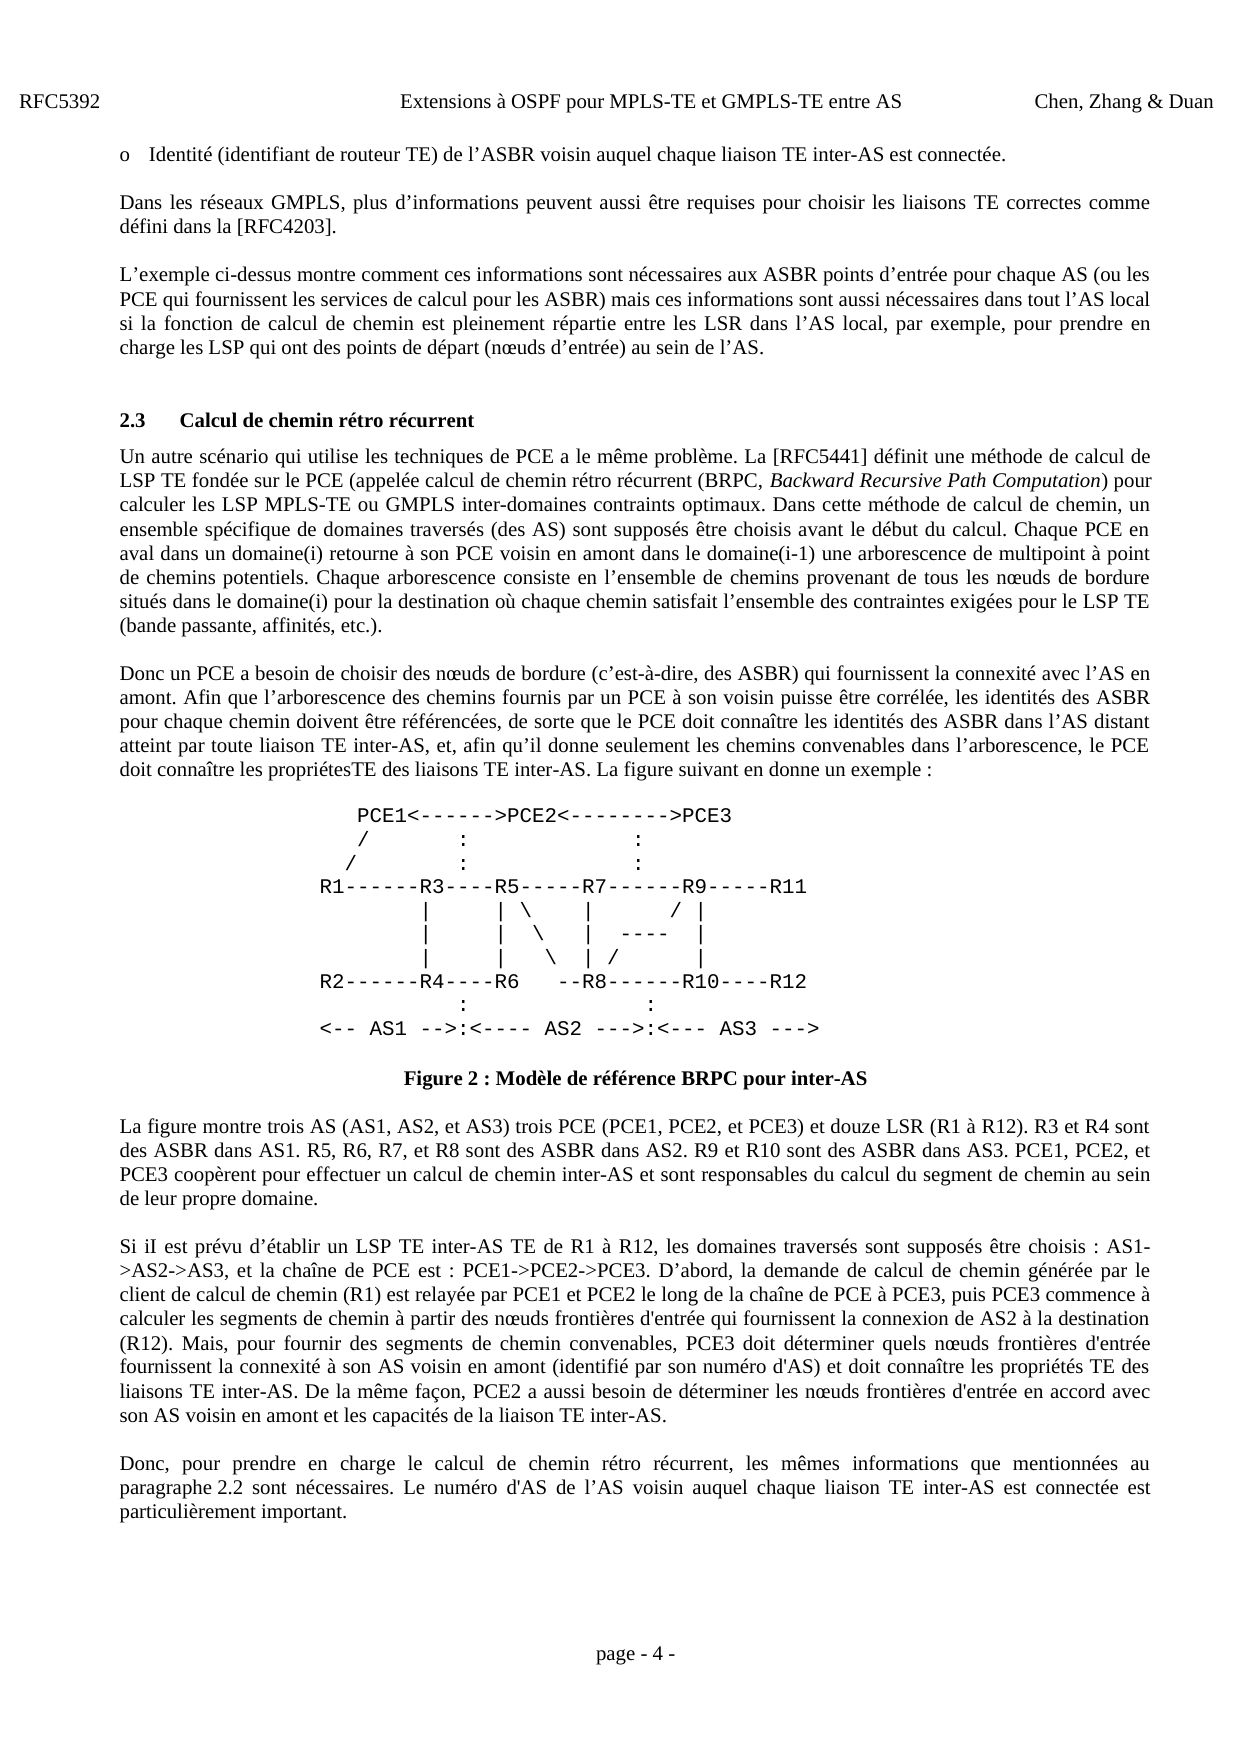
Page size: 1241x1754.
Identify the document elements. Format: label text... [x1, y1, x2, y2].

text Si iI est prévu d’établir un LSP TE inter-AS TE de R1 à R12, les domaines traversés sont supposés être choisis : AS1->AS2->AS3, et la chaîne de PCE est : PCE1->PCE2->PCE3. D’abord, la demande de calcul de chemin générée par le client de calcul de chemin (R1) est relayée par PCE1 et PCE2 le long de la chaîne de PCE à PCE3, puis PCE3 commence à calculer les segments de chemin à partir des nœuds frontières d'entrée qui fournissent la connexion de AS2 à la destination (R12). Mais, pour fournir des segments de chemin convenables, PCE3 doit déterminer quels nœuds frontières d'entrée fournissent la connexité à son AS voisin en amont (identifié par son numéro d'AS) et doit connaître les propriétés TE des liaisons TE inter-AS. De la même façon, PCE2 a aussi besoin de déterminer les nœuds frontières d'entrée en accord avec son AS voisin en amont et les capacités de la liaison TE inter-AS. [119, 1234, 1152, 1427]
text PCE1<------>PCE2<-------->PCE3 [119, 805, 1152, 829]
text R2------R4----R6 --R8------R10----R12 [119, 971, 1152, 994]
text Dans les réseaux GMPLS, plus d’informations peuvent aussi être requises pour choisir les liaisons TE correctes comme défini dans la [RFC4203]. [119, 190, 1152, 238]
text / : : [119, 852, 1152, 876]
text : : [119, 994, 1152, 1018]
text | | \ | / | [119, 900, 1152, 923]
text | | \ | ---- | [119, 923, 1152, 947]
text <-- AS1 -->:<---- AS2 --->:<--- AS3 ---> [119, 1018, 1152, 1042]
subtitle Figure 2 : Modèle de référence BRPC pour inter-AS [119, 1066, 1152, 1090]
text Donc, pour prendre en charge le calcul de chemin rétro récurrent, les mêmes informations que mentionnées au paragraphe 2.2 sont nécessaires. Le numéro d'AS de l’AS voisin auquel chaque liaison TE inter-AS est connectée est particulièrement important. [119, 1451, 1152, 1523]
text | | \ | / | [119, 947, 1152, 971]
text / : : [119, 829, 1152, 852]
text L’exemple ci-dessus montre comment ces informations sont nécessaires aux ASBR points d’entrée pour chaque AS (ou les PCE qui fournissent les services de calcul pour les ASBR) mais ces informations sont aussi nécessaires dans tout l’AS local si la fonction de calcul de chemin est pleinement répartie entre les LSR dans l’AS local, par exemple, pour prendre en charge les LSP qui ont des points de départ (nœuds d’entrée) au sein de l’AS. [119, 262, 1152, 359]
text Un autre scénario qui utilise les techniques de PCE a le même problème. La [RFC5441] définit une méthode de calcul de LSP TE fondée sur le PCE (appelée calcul de chemin rétro récurrent (BRPC, Backward Recursive Path Computation) pour calculer les LSP MPLS-TE ou GMPLS inter-domaines contraints optimaux. Dans cette méthode de calcul de chemin, un ensemble spécifique de domaines traversés (des AS) sont supposés être choisis avant le début du calcul. Chaque PCE en aval dans un domaine(i) retourne à son PCE voisin en amont dans le domaine(i-1) une arborescence de multipoint à point de chemins potentiels. Chaque arborescence consiste en l’ensemble de chemins provenant de tous les nœuds de bordure situés dans le domaine(i) pour la destination où chaque chemin satisfait l’ensemble des contraintes exigées pour le LSP TE (bande passante, affinités, etc.). [119, 444, 1152, 637]
subtitle 2.3 Calcul de chemin rétro récurrent [119, 408, 1152, 432]
text La figure montre trois AS (AS1, AS2, et AS3) trois PCE (PCE1, PCE2, et PCE3) et douze LSR (R1 à R12). R3 et R4 sont des ASBR dans AS1. R5, R6, R7, et R8 sont des ASBR dans AS2. R9 et R10 sont des ASBR dans AS3. PCE1, PCE2, et PCE3 coopèrent pour effectuer un calcul de chemin inter-AS et sont responsables du calcul du segment de chemin au sein de leur propre domaine. [119, 1114, 1152, 1210]
text R1------R3----R5-----R7------R9-----R11 [119, 876, 1152, 900]
text Donc un PCE a besoin de choisir des nœuds de bordure (c’est-à-dire, des ASBR) qui fournissent la connexité avec l’AS en amont. Afin que l’arborescence des chemins fournis par un PCE à son voisin puisse être corrélée, les identités des ASBR pour chaque chemin doivent être référencées, de sorte que le PCE doit connaître les identités des ASBR dans l’AS distant atteint par toute liaison TE inter-AS, et, afin qu’il donne seulement les chemins convenables dans l’arborescence, le PCE doit connaître les propriétesTE des liaisons TE inter-AS. La figure suivant en donne un exemple : [119, 661, 1152, 781]
text o Identité (identifiant de routeur TE) de l’ASBR voisin auquel chaque liaison TE inter-AS est connectée. [119, 142, 1152, 166]
